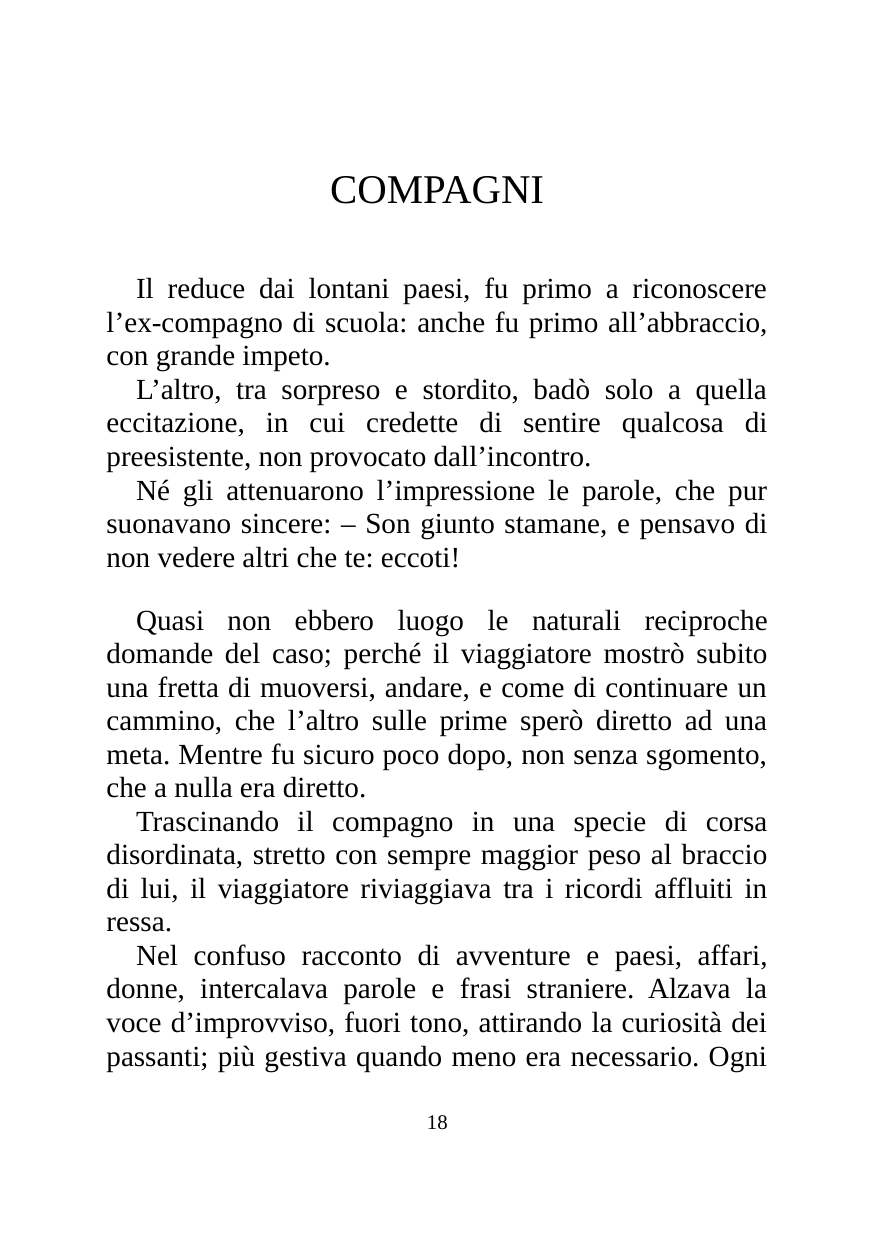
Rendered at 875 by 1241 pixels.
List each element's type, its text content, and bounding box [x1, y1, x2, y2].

text Il reduce dai lontani paesi, fu primo a riconoscere l’ex-compagno di scuola: anche fu primo all’abbraccio, con grande impeto. [106, 271, 768, 372]
text L’altro, tra sorpreso e stordito, badò solo a quella eccitazione, in cui credette di sentire qualcosa di preesistente, non provocato dall’incontro. [106, 372, 768, 473]
text Né gli attenuarono l’impressione le parole, che pur suonavano sincere: – Son giunto stamane, e pensavo di non vedere altri che te: eccoti! [106, 473, 768, 573]
text Quasi non ebbero luogo le naturali reciproche domande del caso; perché il viaggiatore mostrò subito una fretta di muoversi, andare, e come di continuare un cammino, che l’altro sulle prime sperò diretto ad una meta. Mentre fu sicuro poco dopo, non senza sgomento, che a nulla era diretto. [106, 603, 768, 804]
subtitle COMPAGNI [106, 165, 768, 212]
text Nel confuso racconto di avventure e paesi, affari, donne, intercalava parole e frasi straniere. Alzava la voce d’improvviso, fuori tono, attirando la curiosità dei passanti; più gestiva quando meno era necessario. Ogni [106, 938, 768, 1072]
text Trascinando il compagno in una specie di corsa disordinata, stretto con sempre maggior peso al braccio di lui, il viaggiatore riviaggiava tra i ricordi affluiti in ressa. [106, 804, 768, 938]
